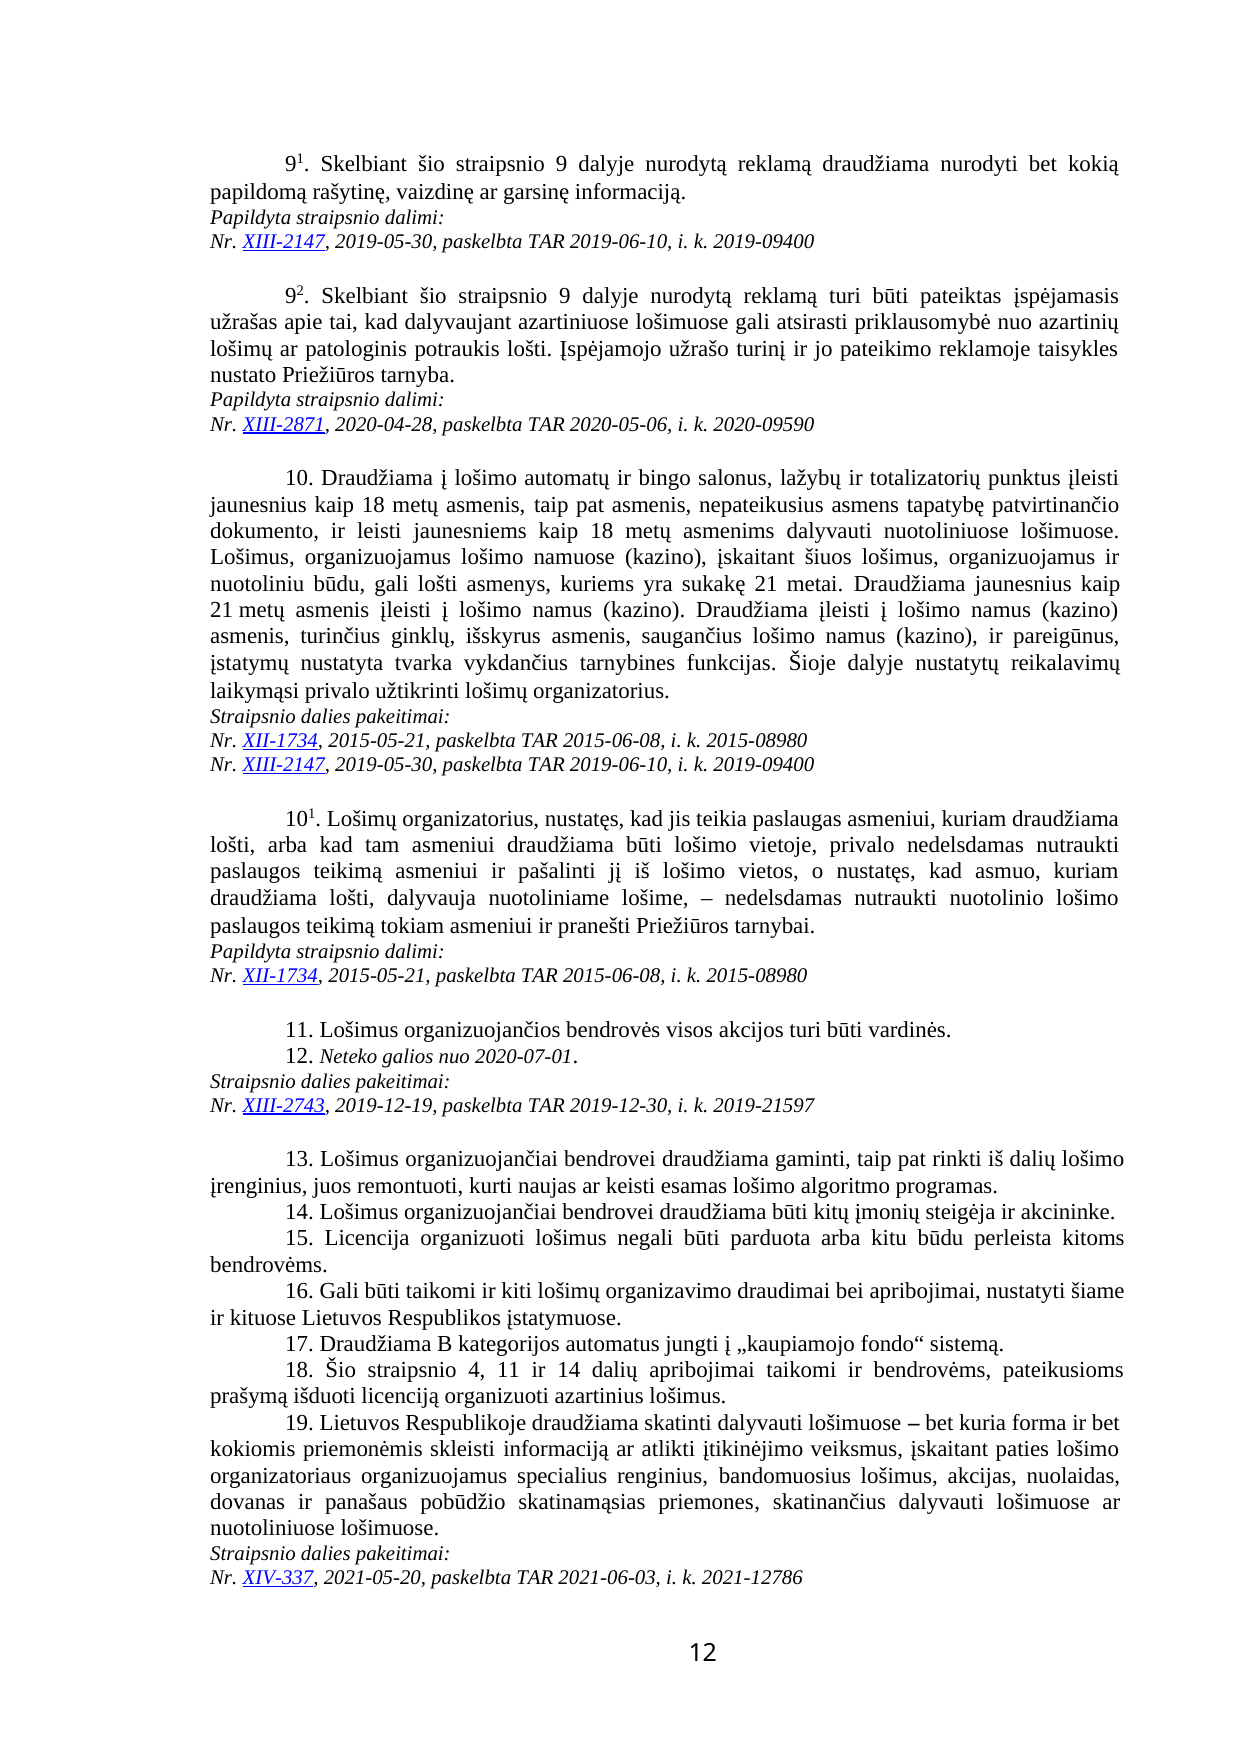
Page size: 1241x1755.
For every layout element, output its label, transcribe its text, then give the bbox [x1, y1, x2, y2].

text Nr. XIV-337, 2021-05-20, paskelbta TAR 2021-06-03, i. k. 2021-12786 [210, 1565, 1120, 1589]
text Nr. XIII-2147, 2019-05-30, paskelbta TAR 2019-06-10, i. k. 2019-09400 [210, 752, 1120, 776]
text 19. Lietuvos Respublikoje draudžiama skatinti dalyvauti lošimuose – bet kuria forma ir bet kokiomis priemonėmis skleisti informaciją ar atlikti įtikinėjimo veiksmus, įskaitant paties lošimo organizatoriaus organizuojamus specialius renginius, bandomuosius lošimus, akcijas, nuolaidas, dovanas ir panašaus pobūdžio skatinamąsias priemones, skatinančius dalyvauti lošimuose ar nuotoliniuose lošimuose. [210, 1409, 1120, 1541]
text Nr. XII-1734, 2015-05-21, paskelbta TAR 2015-06-08, i. k. 2015-08980 [210, 728, 1120, 752]
text 12. Neteko galios nuo 2020-07-01. [210, 1042, 1126, 1068]
text Nr. XIII-2147, 2019-05-30, paskelbta TAR 2019-06-10, i. k. 2019-09400 [210, 229, 1120, 253]
text Papildyta straipsnio dalimi: [210, 387, 1120, 411]
text 91. Skelbiant šio straipsnio 9 dalyje nurodytą reklamą draudžiama nurodyti bet kokią papildomą rašytinę, vaizdinę ar garsinę informaciją. [210, 150, 1120, 205]
text 11. Lošimus organizuojančios bendrovės visos akcijos turi būti vardinės. [210, 1016, 1126, 1042]
text Nr. XIII-2871, 2020-04-28, paskelbta TAR 2020-05-06, i. k. 2020-09590 [210, 411, 1120, 436]
text 16. Gali būti taikomi ir kiti lošimų organizavimo draudimai bei apribojimai, nustatyti šiame ir kituose Lietuvos Respublikos įstatymuose. [210, 1277, 1126, 1330]
text 15. Licencija organizuoti lošimus negali būti parduota arba kitu būdu perleista kitoms bendrovėms. [210, 1224, 1126, 1277]
text Straipsnio dalies pakeitimai: [210, 1541, 1120, 1565]
text 13. Lošimus organizuojančiai bendrovei draudžiama gaminti, taip pat rinkti iš dalių lošimo įrenginius, juos remontuoti, kurti naujas ar keisti esamas lošimo algoritmo programas. [210, 1145, 1126, 1198]
text 17. Draudžiama B kategorijos automatus jungti į „kaupiamojo fondo“ sistemą. [210, 1330, 1126, 1356]
text Nr. XIII-2743, 2019-12-19, paskelbta TAR 2019-12-30, i. k. 2019-21597 [210, 1093, 1120, 1117]
text 18. Šio straipsnio 4, 11 ir 14 dalių apribojimai taikomi ir bendrovėms, pateikusioms prašymą išduoti licenciją organizuoti azartinius lošimus. [210, 1356, 1126, 1409]
text 92. Skelbiant šio straipsnio 9 dalyje nurodytą reklamą turi būti pateiktas įspėjamasis užrašas apie tai, kad dalyvaujant azartiniuose lošimuose gali atsirasti priklausomybė nuo azartinių lošimų ar patologinis potraukis lošti. Įspėjamojo užrašo turinį ir jo pateikimo reklamoje taisykles nustato Priežiūros tarnyba. [210, 282, 1120, 387]
text Papildyta straipsnio dalimi: [210, 205, 1120, 229]
text 10. Draudžiama į lošimo automatų ir bingo salonus, lažybų ir totalizatorių punktus įleisti jaunesnius kaip 18 metų asmenis, taip pat asmenis, nepateikusius asmens tapatybę patvirtinančio dokumento, ir leisti jaunesniems kaip 18 metų asmenims dalyvauti nuotoliniuose lošimuose. Lošimus, organizuojamus lošimo namuose (kazino), įskaitant šiuos lošimus, organizuojamus ir nuotoliniu būdu, gali lošti asmenys, kuriems yra sukakę 21 metai. Draudžiama jaunesnius kaip 21 metų asmenis įleisti į lošimo namus (kazino). Draudžiama įleisti į lošimo namus (kazino) asmenis, turinčius ginklų, išskyrus asmenis, saugančius lošimo namus (kazino), ir pareigūnus, įstatymų nustatyta tvarka vykdančius tarnybines funkcijas. Šioje dalyje nustatytų reikalavimų laikymąsi privalo užtikrinti lošimų organizatorius. [210, 464, 1120, 704]
text Nr. XII-1734, 2015-05-21, paskelbta TAR 2015-06-08, i. k. 2015-08980 [210, 963, 1120, 987]
text Straipsnio dalies pakeitimai: [210, 1068, 1120, 1093]
text 101. Lošimų organizatorius, nustatęs, kad jis teikia paslaugas asmeniui, kuriam draudžiama lošti, arba kad tam asmeniui draudžiama būti lošimo vietoje, privalo nedelsdamas nutraukti paslaugos teikimą asmeniui ir pašalinti jį iš lošimo vietos, o nustatęs, kad asmuo, kuriam draudžiama lošti, dalyvauja nuotoliniame lošime, – nedelsdamas nutraukti nuotolinio lošimo paslaugos teikimą tokiam asmeniui ir pranešti Priežiūros tarnybai. [210, 805, 1120, 939]
text Papildyta straipsnio dalimi: [210, 939, 1120, 963]
text 14. Lošimus organizuojančiai bendrovei draudžiama būti kitų įmonių steigėja ir akcininke. [210, 1198, 1126, 1224]
text Straipsnio dalies pakeitimai: [210, 704, 1120, 728]
